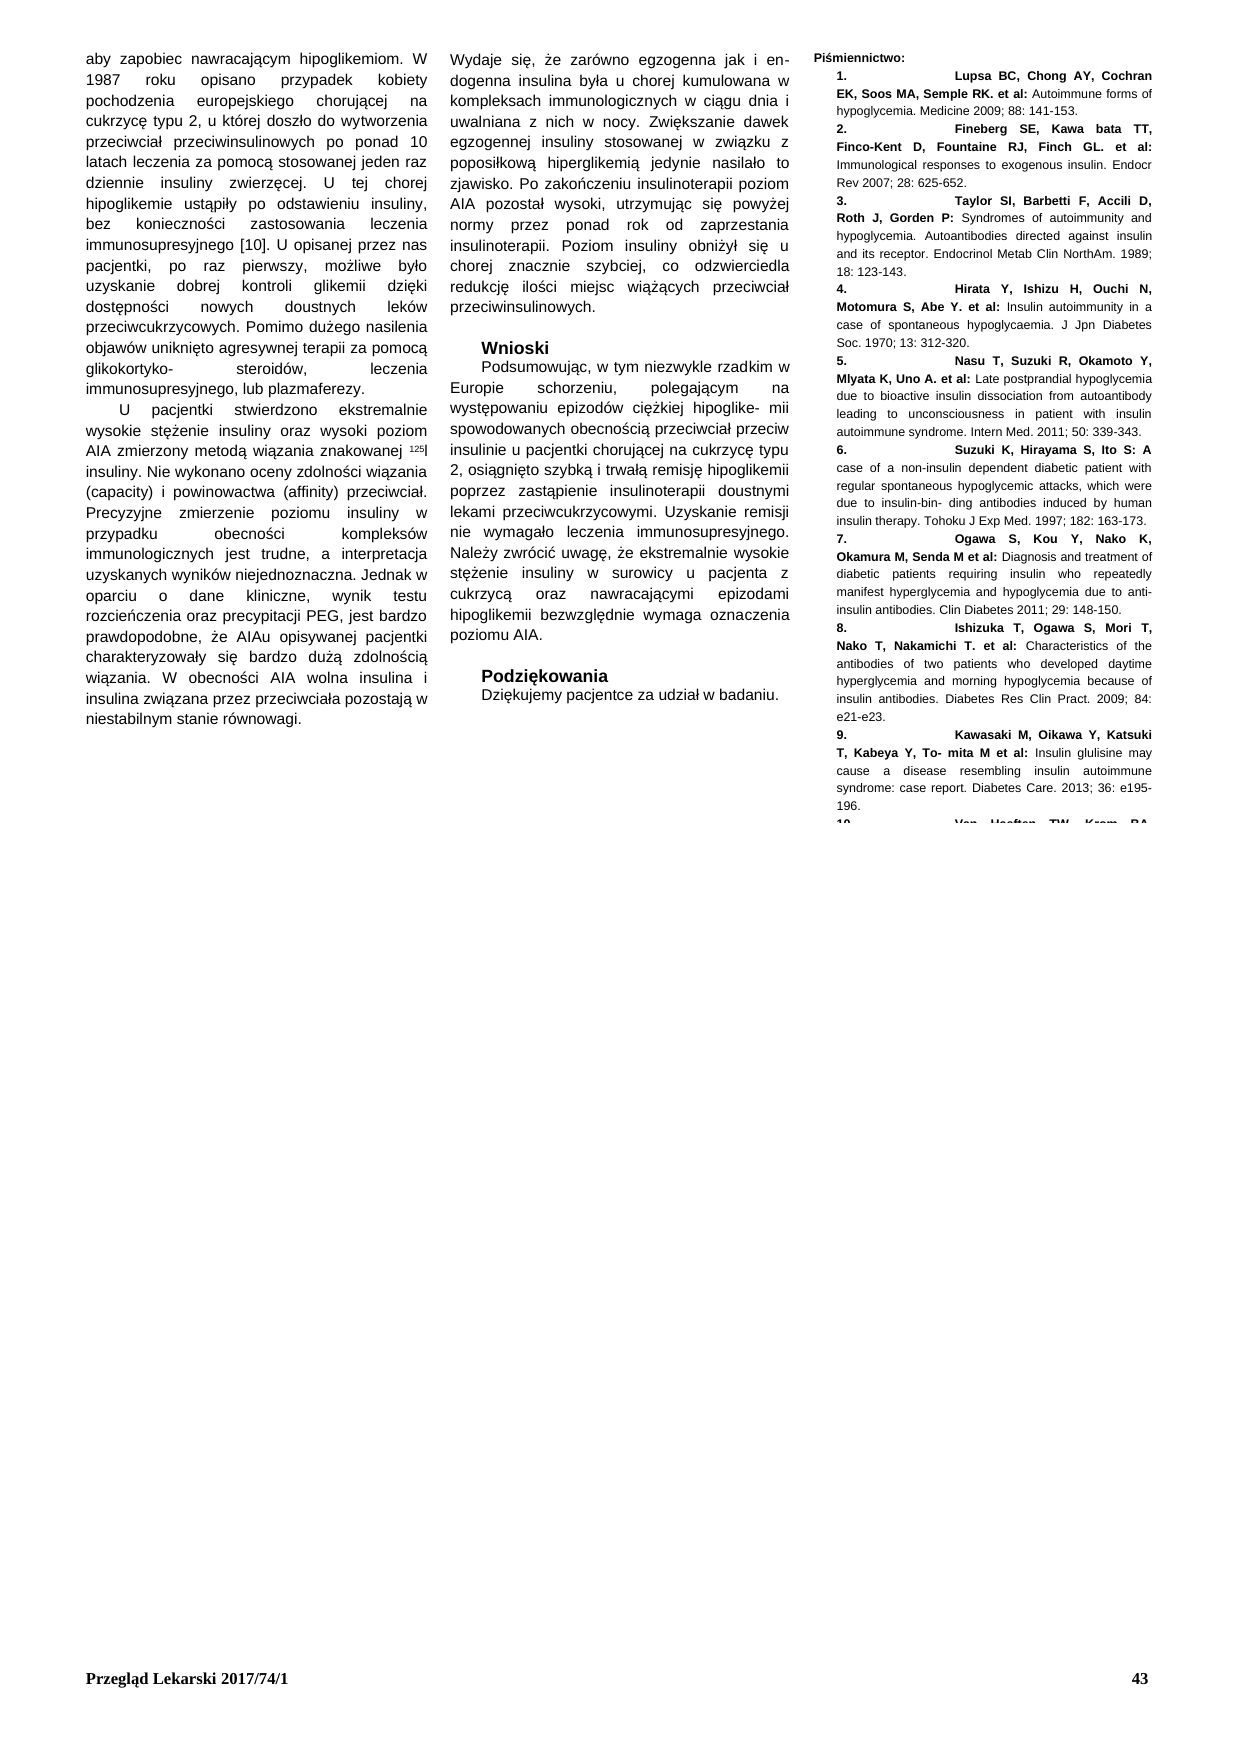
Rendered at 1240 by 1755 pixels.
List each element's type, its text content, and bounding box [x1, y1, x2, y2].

list Hirata Y, Ishizu H, Ouchi N, Motomura S, Abe Y. et al: Insulin autoimmunity in a case of spontaneous hy­poglycaemia. J Jpn Diabetes Soc. 1970; 13: 312-320. [836, 282, 1152, 350]
text aby zapobiec nawracającym hipoglikemiom. W 1987 roku opisano przypadek kobiety pochodzenia europejskiego chorującej na cukrzycę typu 2, u której doszło do wy­tworzenia przeciwciał przeciwinsulinowych po ponad 10 latach leczenia za pomocą stosowanej jeden raz dziennie insuliny zwie­rzęcej. U tej chorej hipoglikemie ustąpiły po odstawieniu insuliny, bez konieczności za­stosowania leczenia immunosupresyjnego [10]. U opisanej przez nas pacjentki, po raz pierwszy, możliwe było uzyskanie dobrej kontroli glikemii dzięki dostępności nowych doustnych leków przeciwcukrzycowych. Po­mimo dużego nasilenia objawów uniknięto agresywnej terapii za pomocą glikokortyko- steroidów, leczenia immunosupresyjnego, lub plazmaferezy. [86, 50, 427, 398]
list Fineberg SE, Kawa bata TT, Finco-Kent D, Founta­ine RJ, Finch GL. et al: Immunological responses to exogenous insulin. Endocr Rev 2007; 28: 625-652. [836, 122, 1152, 190]
subtitle Wnioski [450, 337, 789, 358]
list Ishizuka T, Ogawa S, Mori T, Nako T, Nakamichi T. et al: Characteristics of the antibodies of two patients who developed daytime hyperglycemia and morning hypoglycemia because of insulin antibodies. Diabetes Res Clin Pract. 2009; 84: e21-e23. [836, 621, 1152, 724]
list Kawasaki M, Oikawa Y, Katsuki T, Kabeya Y, To- mita M et al: Insulin glulisine may cause a disease resembling insulin autoimmune syndrome: case report. Diabetes Care. 2013; 36: e195-196. [836, 727, 1152, 813]
subtitle Podziękowania [450, 665, 789, 686]
text Piśmiennictwo: [813, 51, 1152, 65]
text Przegląd Lekarski 2017/74/1 [86, 1669, 1132, 1688]
list Nasu T, Suzuki R, Okamoto Y, Mlyata K, Uno A. et al: Late postprandial hypoglycemia due to bioactive insulin dissociation from autoantibody leading to unconsciousness in patient with insulin autoimmune syndrome. Intern Med. 2011; 50: 339-343. [836, 353, 1152, 439]
list Suzuki K, Hirayama S, Ito S: A case of a non-insulin dependent diabetic patient with regular spontaneous hypoglycemic attacks, which were due to insulin-bin- ding antibodies induced by human insulin therapy. Tohoku J Exp Med. 1997; 182: 163-173. [836, 442, 1152, 528]
text Wydaje się, że zarówno egzogenna jak i en­dogenna insulina była u chorej kumulowana w kompleksach immunologicznych w ciągu dnia i uwalniana z nich w nocy. Zwiększanie dawek egzogennej insuliny stosowanej w związku z poposiłkową hiperglikemią jedy­nie nasilało to zjawisko. Po zakończeniu insulinoterapii poziom AIA pozostał wysoki, utrzymując się powyżej normy przez ponad rok od zaprzestania insulinoterapii. Poziom insuliny obniżył się u chorej znacznie szyb­ciej, co odzwierciedla redukcję ilości miejsc wiążących przeciwciał przeciwinsulinowych. [450, 51, 789, 316]
text Dziękujemy pacjentce za udział w badaniu. [450, 686, 789, 704]
text 43 [1132, 1668, 1153, 1688]
list Taylor SI, Barbetti F, Accili D, Roth J, Gorden P: Syndromes of autoimmunity and hypoglycemia. Au­toantibodies directed against insulin and its receptor. Endocrinol Metab Clin NorthAm. 1989; 18: 123-143. [836, 193, 1152, 279]
text U pacjentki stwierdzono ekstremalnie wysokie stężenie insuliny oraz wysoki poziom AIA zmierzony metodą wiązania znakowanej 125l insuliny. Nie wykonano oceny zdolności wiązania (capacity) i powi­nowactwa (affinity) przeciwciał. Precyzyjne zmierzenie poziomu insuliny w przypadku obecności kompleksów immunologicznych jest trudne, a interpretacja uzyskanych wy­ników niejednoznaczna. Jednak w oparciu o dane kliniczne, wynik testu rozcieńczenia oraz precypitacji PEG, jest bardzo prawdo­podobne, że AIAu opisywanej pacjentki cha­rakteryzowały się bardzo dużą zdolnością wiązania. W obecności AIA wolna insulina i insulina związana przez przeciwciała po­zostają w niestabilnym stanie równowagi. [86, 401, 427, 728]
list Lupsa BC, Chong AY, Cochran EK, Soos MA, Sem­ple RK. et al: Autoimmune forms of hypoglycemia. Medicine 2009; 88: 141-153. [836, 68, 1152, 118]
text Podsumowując, w tym niezwykle rzad­kim w Europie schorzeniu, polegającym na występowaniu epizodów ciężkiej hipoglike- mii spowodowanych obecnością przeciwciał przeciw insulinie u pacjentki chorującej na cukrzycę typu 2, osiągnięto szybką i trwałą remisję hipoglikemii poprzez zastąpienie insulinoterapii doustnymi lekami przeciw­cukrzycowymi. Uzyskanie remisji nie wyma­gało leczenia immunosupresyjnego. Należy zwrócić uwagę, że ekstremalnie wysokie stężenie insuliny w surowicy u pacjenta z cukrzycą oraz nawracającymi epizodami hipoglikemii bezwzględnie wymaga ozna­czenia poziomu AIA. [450, 358, 789, 644]
list Ogawa S, Kou Y, Nako K, Okamura M, Senda M et al: Diagnosis and treatment of diabetic patients requ­iring insulin who repeatedly manifest hyperglycemia and hypoglycemia due to anti-insulin antibodies. Clin Diabetes 2011; 29: 148-150. [836, 532, 1152, 617]
